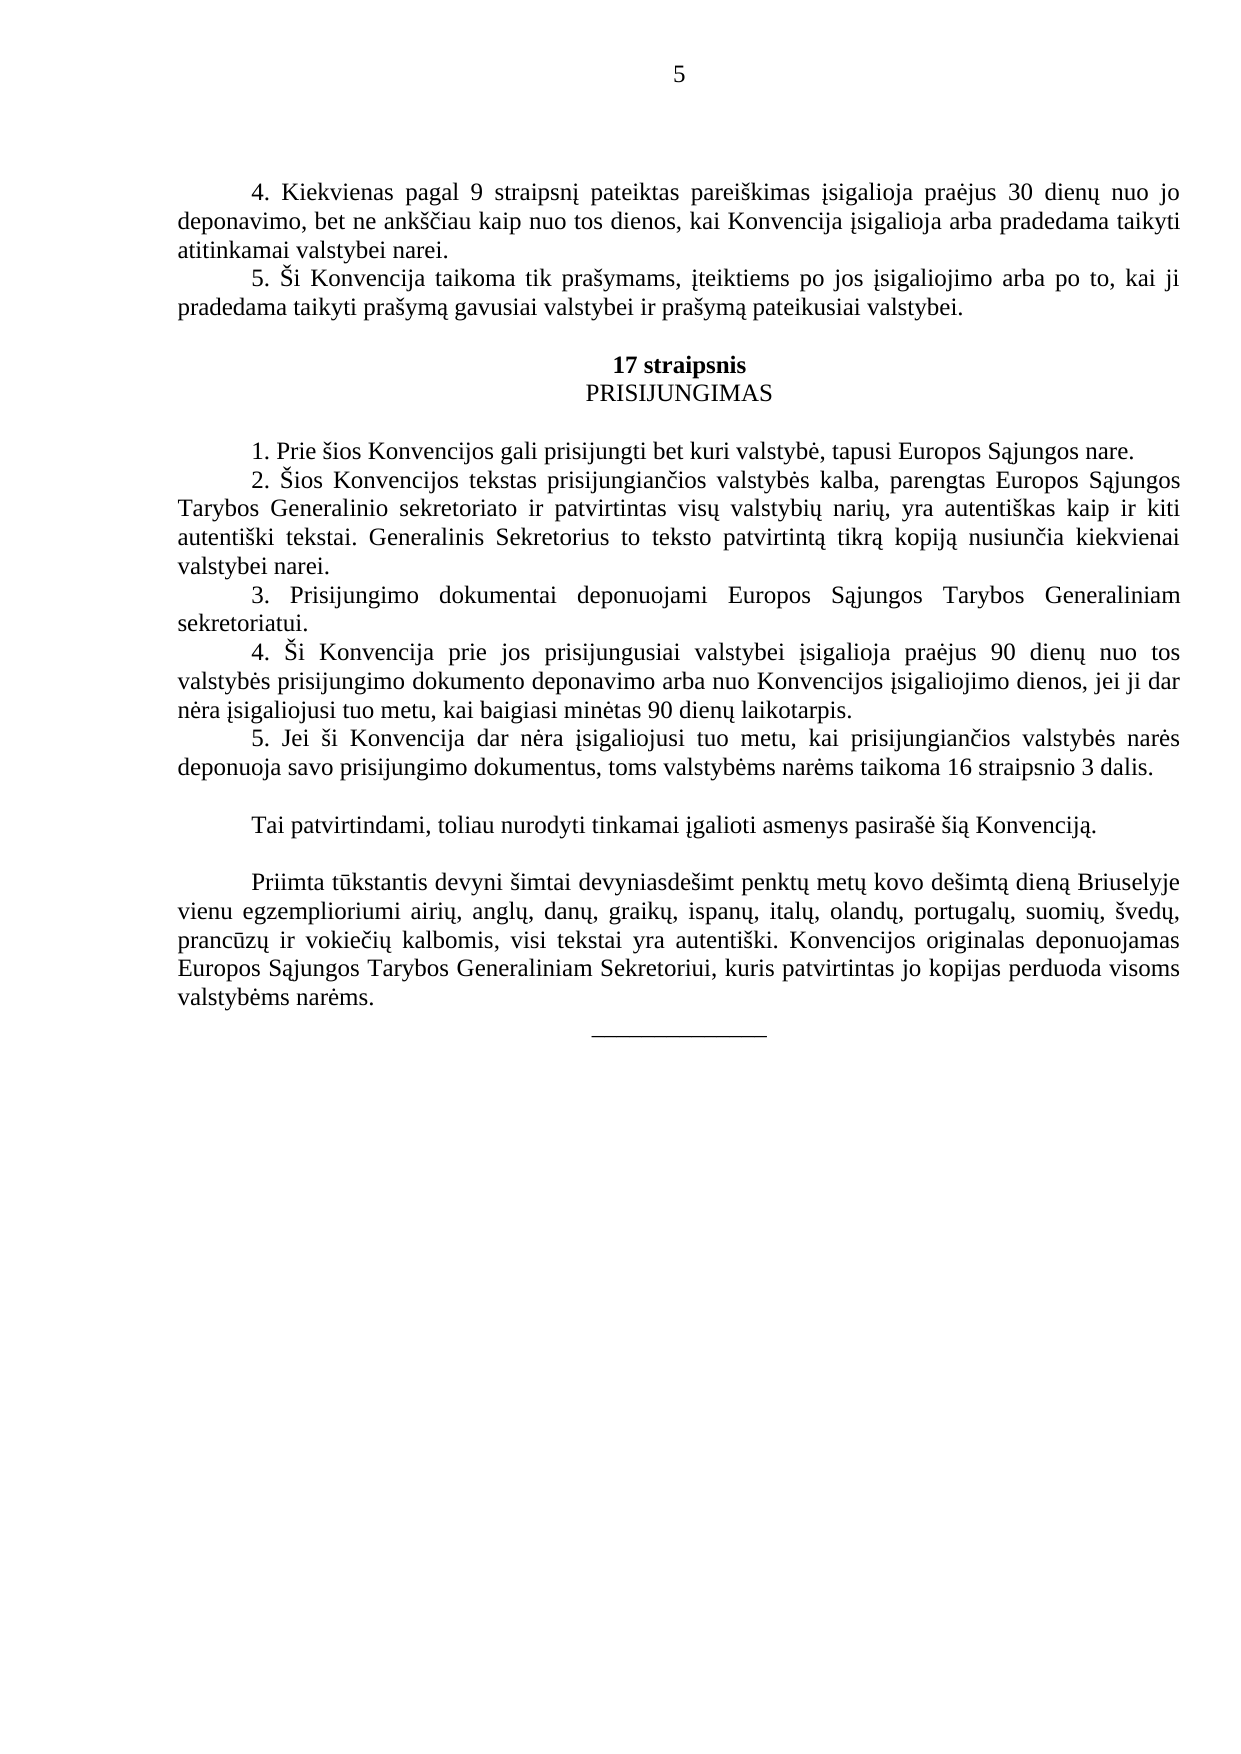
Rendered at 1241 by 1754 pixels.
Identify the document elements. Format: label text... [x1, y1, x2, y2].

text Tai patvirtindami, toliau nurodyti tinkamai įgalioti asmenys pasirašė šią Konvenciją. [177, 810, 1181, 838]
text 5. Jei ši Konvencija dar nėra įsigaliojusi tuo metu, kai prisijungiančios valstybės narės deponuoja savo prisijungimo dokumentus, toms valstybėms narėms taikoma 16 straipsnio 3 dalis. [177, 723, 1181, 781]
text 5. Ši Konvencija taikoma tik prašymams, įteiktiems po jos įsigaliojimo arba po to, kai ji pradedama taikyti prašymą gavusiai valstybei ir prašymą pateikusiai valstybei. [177, 263, 1181, 321]
text 17 straipsnis [177, 350, 1181, 378]
text ______________ [177, 1011, 1181, 1040]
text 2. Šios Konvencijos tekstas prisijungiančios valstybės kalba, parengtas Europos Sąjungos Tarybos Generalinio sekretoriato ir patvirtintas visų valstybių narių, yra autentiškas kaip ir kiti autentiški tekstai. Generalinis Sekretorius to teksto patvirtintą tikrą kopiją nusiunčia kiekvienai valstybei narei. [177, 465, 1181, 580]
text Priimta tūkstantis devyni šimtai devyniasdešimt penktų metų kovo dešimtą dieną Briuselyje vienu egzemplioriumi airių, anglų, danų, graikų, ispanų, italų, olandų, portugalų, suomių, švedų, prancūzų ir vokiečių kalbomis, visi tekstai yra autentiški. Konvencijos originalas deponuojamas Europos Sąjungos Tarybos Generaliniam Sekretoriui, kuris patvirtintas jo kopijas perduoda visoms valstybėms narėms. [177, 867, 1181, 1011]
text 3. Prisijungimo dokumentai deponuojami Europos Sąjungos Tarybos Generaliniam sekretoriatui. [177, 580, 1181, 637]
text 1. Prie šios Konvencijos gali prisijungti bet kuri valstybė, tapusi Europos Sąjungos nare. [177, 436, 1181, 465]
text 4. Kiekvienas pagal 9 straipsnį pateiktas pareiškimas įsigalioja praėjus 30 dienų nuo jo deponavimo, bet ne ankščiau kaip nuo tos dienos, kai Konvencija įsigalioja arba pradedama taikyti atitinkamai valstybei narei. [177, 177, 1181, 263]
text Prisijungimas [177, 378, 1181, 407]
text 4. Ši Konvencija prie jos prisijungusiai valstybei įsigalioja praėjus 90 dienų nuo tos valstybės prisijungimo dokumento deponavimo arba nuo Konvencijos įsigaliojimo dienos, jei ji dar nėra įsigaliojusi tuo metu, kai baigiasi minėtas 90 dienų laikotarpis. [177, 637, 1181, 723]
